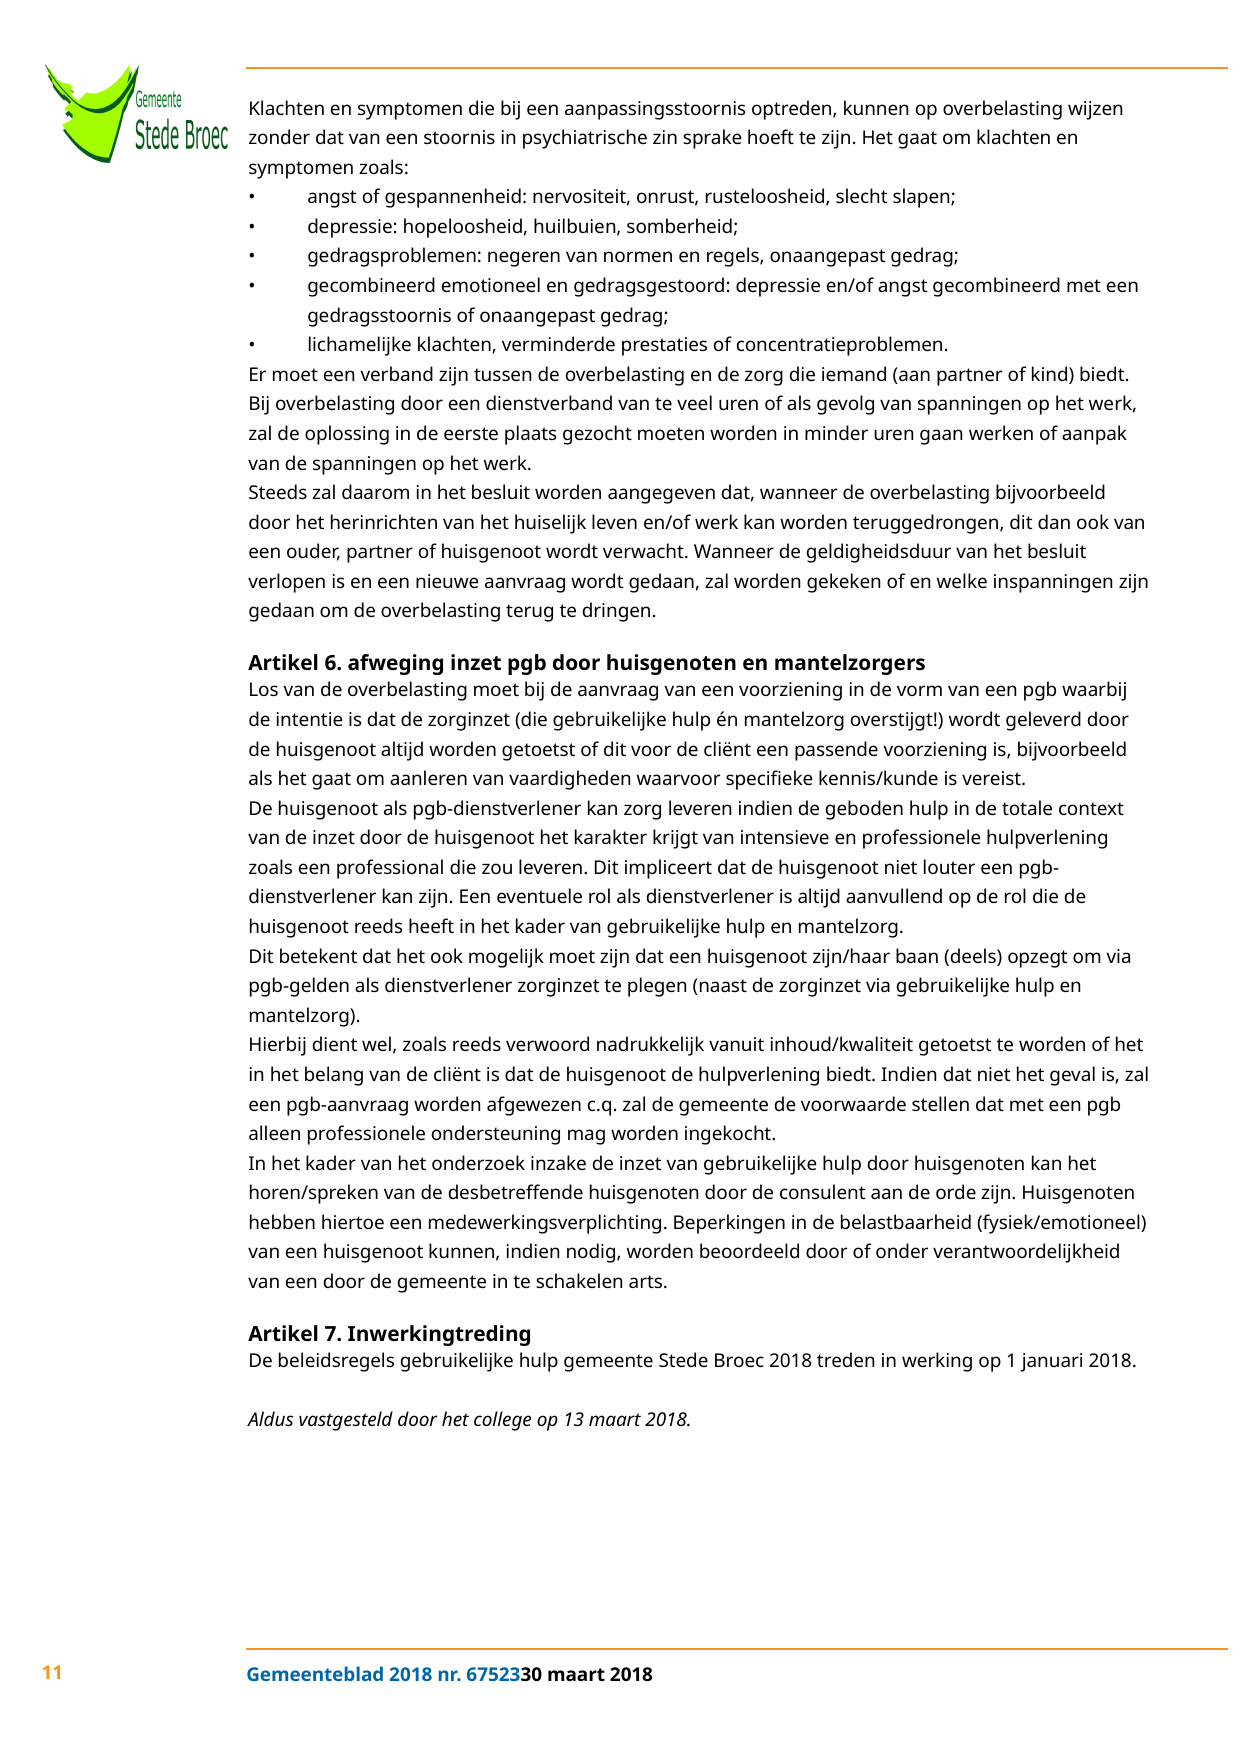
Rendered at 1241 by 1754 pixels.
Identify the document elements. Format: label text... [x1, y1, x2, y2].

picture [41, 47, 231, 172]
text Aldus vastgesteld door het college op 13 maart 2018. [248, 1406, 1152, 1432]
text Artikel 6. afweging inzet pgb door huisgenoten en mantelzorgers [248, 648, 1152, 677]
list depressie: hopeloosheid, huilbuien, somberheid; [248, 213, 1152, 239]
list gedragsproblemen: negeren van normen en regels, onaangepast gedrag; [248, 243, 1152, 268]
text Hierbij dient wel, zoals reeds verwoord nadrukkelijk vanuit inhoud/kwaliteit getoetst te worden of het in het belang van de cliënt is dat de huisgenoot de hulpverlening biedt. Indien dat niet het geval is, zal een pgb-aanvraag worden afgewezen c.q. zal de gemeente de voorwaarde stellen dat met een pgb alleen professionele ondersteuning mag worden ingekocht. [248, 1032, 1152, 1146]
text Dit betekent dat het ook mogelijk moet zijn dat een huisgenoot zijn/haar baan (deels) opzegt om via pgb-gelden als dienstverlener zorginzet te plegen (naast de zorginzet via gebruikelijke hulp en mantelzorg). [248, 943, 1152, 1028]
text Steeds zal daarom in het besluit worden aangegeven dat, wanneer de overbelasting bijvoorbeeld door het herinrichten van het huiselijk leven en/of werk kan worden teruggedrongen, dit dan ook van een ouder, partner of huisgenoot wordt verwacht. Wanneer de geldigheidsduur van het besluit verlopen is en een nieuwe aanvraag wordt gedaan, zal worden gekeken of en welke inspanningen zijn gedaan om de overbelasting terug te dringen. [248, 479, 1152, 623]
text Los van de overbelasting moet bij de aanvraag van een voorziening in de vorm van een pgb waarbij de intentie is dat de zorginzet (die gebruikelijke hulp én mantelzorg overstijgt!) wordt geleverd door de huisgenoot altijd worden getoetst of dit voor de cliënt een passende voorziening is, bijvoorbeeld als het gaat om aanleren van vaardigheden waarvoor specifieke kennis/kunde is vereist. [248, 677, 1152, 791]
text In het kader van het onderzoek inzake de inzet van gebruikelijke hulp door huisgenoten kan het horen/spreken van de desbetreffende huisgenoten door de consulent aan de orde zijn. Huisgenoten hebben hiertoe een medewerkingsverplichting. Beperkingen in de belastbaarheid (fysiek/emotioneel) van een huisgenoot kunnen, indien nodig, worden beoordeeld door of onder verantwoordelijkheid van een door de gemeente in te schakelen arts. [248, 1150, 1152, 1294]
list gecombineerd emotioneel en gedragsgestoord: depressie en/of angst gecombineerd met een gedragsstoornis of onaangepast gedrag; [248, 272, 1152, 328]
text Klachten en symptomen die bij een aanpassingsstoornis optreden, kunnen op overbelasting wijzen zonder dat van een stoornis in psychiatrische zin sprake hoeft te zijn. Het gaat om klachten en symptomen zoals: [248, 95, 1152, 180]
text De beleidsregels gebruikelijke hulp gemeente Stede Broec 2018 treden in werking op 1 januari 2018. [248, 1347, 1152, 1373]
list lichamelijke klachten, verminderde prestaties of concentratieproblemen. [248, 331, 1152, 357]
text Er moet een verband zijn tussen de overbelasting en de zorg die iemand (aan partner of kind) biedt. Bij overbelasting door een dienstverband van te veel uren of als gevolg van spanningen op het werk, zal de oplossing in de eerste plaats gezocht moeten worden in minder uren gaan werken of aanpak van de spanningen op het werk. [248, 361, 1152, 476]
text De huisgenoot als pgb-dienstverlener kan zorg leveren indien de geboden hulp in de totale context van de inzet door de huisgenoot het karakter krijgt van intensieve en professionele hulpverlening zoals een professional die zou leveren. Dit impliceert dat de huisgenoot niet louter een pgb-dienstverlener kan zijn. Een eventuele rol als dienstverlener is altijd aanvullend op de rol die de huisgenoot reeds heeft in het kader van gebruikelijke hulp en mantelzorg. [248, 795, 1152, 939]
list angst of gespannenheid: nervositeit, onrust, rusteloosheid, slecht slapen; [248, 183, 1152, 209]
text Artikel 7. Inwerkingtreding [248, 1319, 1152, 1347]
